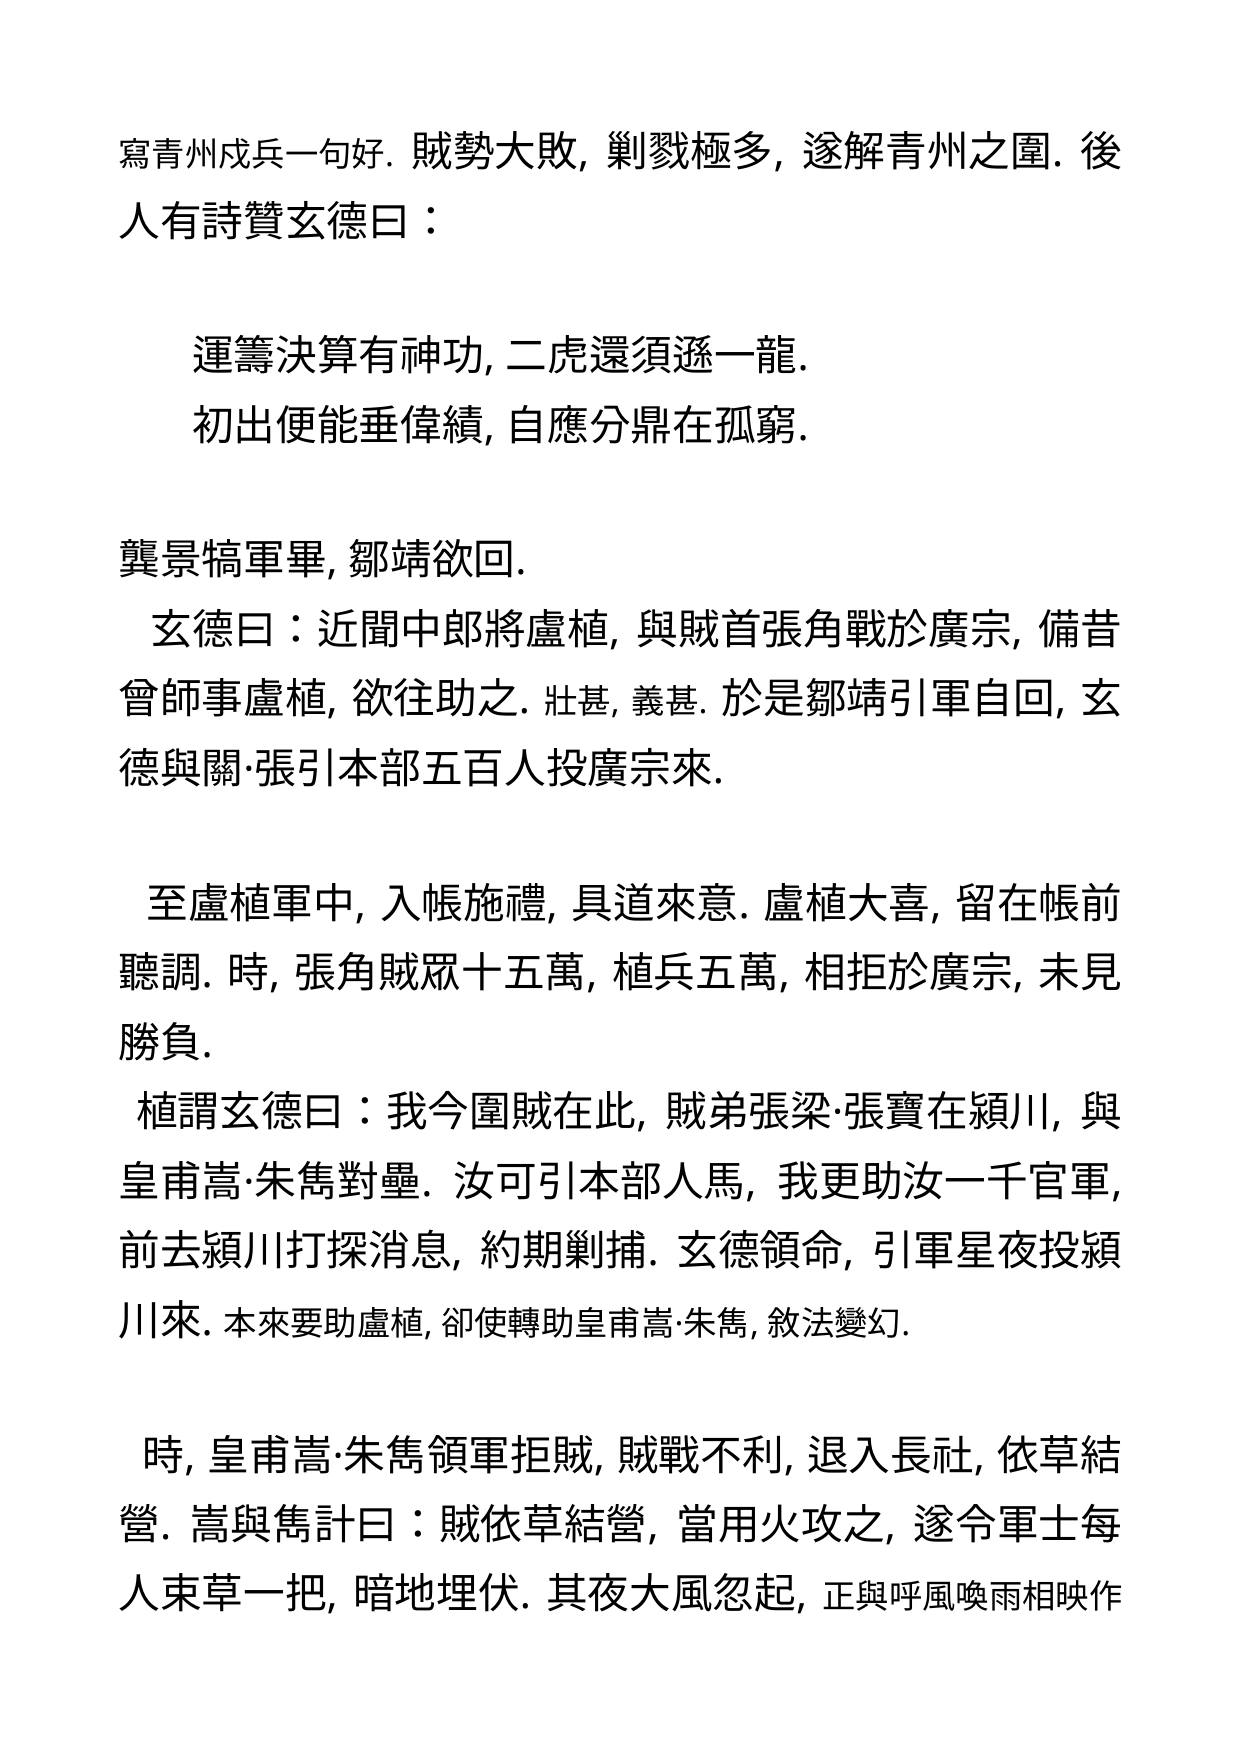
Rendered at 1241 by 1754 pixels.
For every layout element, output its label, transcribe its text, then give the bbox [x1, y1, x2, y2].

text 玄德曰：近聞中郎將盧植, 與賊首張角戰於廣宗, 備昔曾師事盧植, 欲往助之. 壯甚, 義甚. 於是鄒靖引軍自回, 玄德與關·張引本部五百人投廣宗來. [118, 596, 1122, 796]
text 龔景犒軍畢, 鄒靖欲回. [118, 526, 1122, 587]
text 寫青州戍兵一句好. 賊勢大敗, 剿戮極多, 遂解青州之圍. 後人有詩贊玄德曰： [118, 118, 1122, 248]
text 時, 皇甫嵩·朱雋領軍拒賊, 賊戰不利, 退入長社, 依草結營. 嵩與雋計曰：賊依草結營, 當用火攻之, 遂令軍士每人束草一把, 暗地埋伏. 其夜大風忽起, 正與呼風喚雨相映作 [118, 1422, 1122, 1621]
text 至盧植軍中, 入帳施禮, 具道來意. 盧植大喜, 留在帳前聽調. 時, 張角賊眾十五萬, 植兵五萬, 相拒於廣宗, 未見勝負. [118, 870, 1122, 1069]
text 植謂玄德曰：我今圍賊在此, 賊弟張梁·張寶在潁川, 與皇甫嵩·朱雋對壘. 汝可引本部人馬, 我更助汝一千官軍, 前去潁川打探消息, 約期剿捕. 玄德領命, 引軍星夜投潁川來. 本來要助盧植, 卻使轉助皇甫嵩·朱雋, 敘法變幻. [118, 1078, 1122, 1347]
text 初出便能垂偉績, 自應分鼎在孤窮. [118, 392, 1122, 452]
text 運籌決算有神功, 二虎還須遜一龍. [118, 322, 1122, 383]
